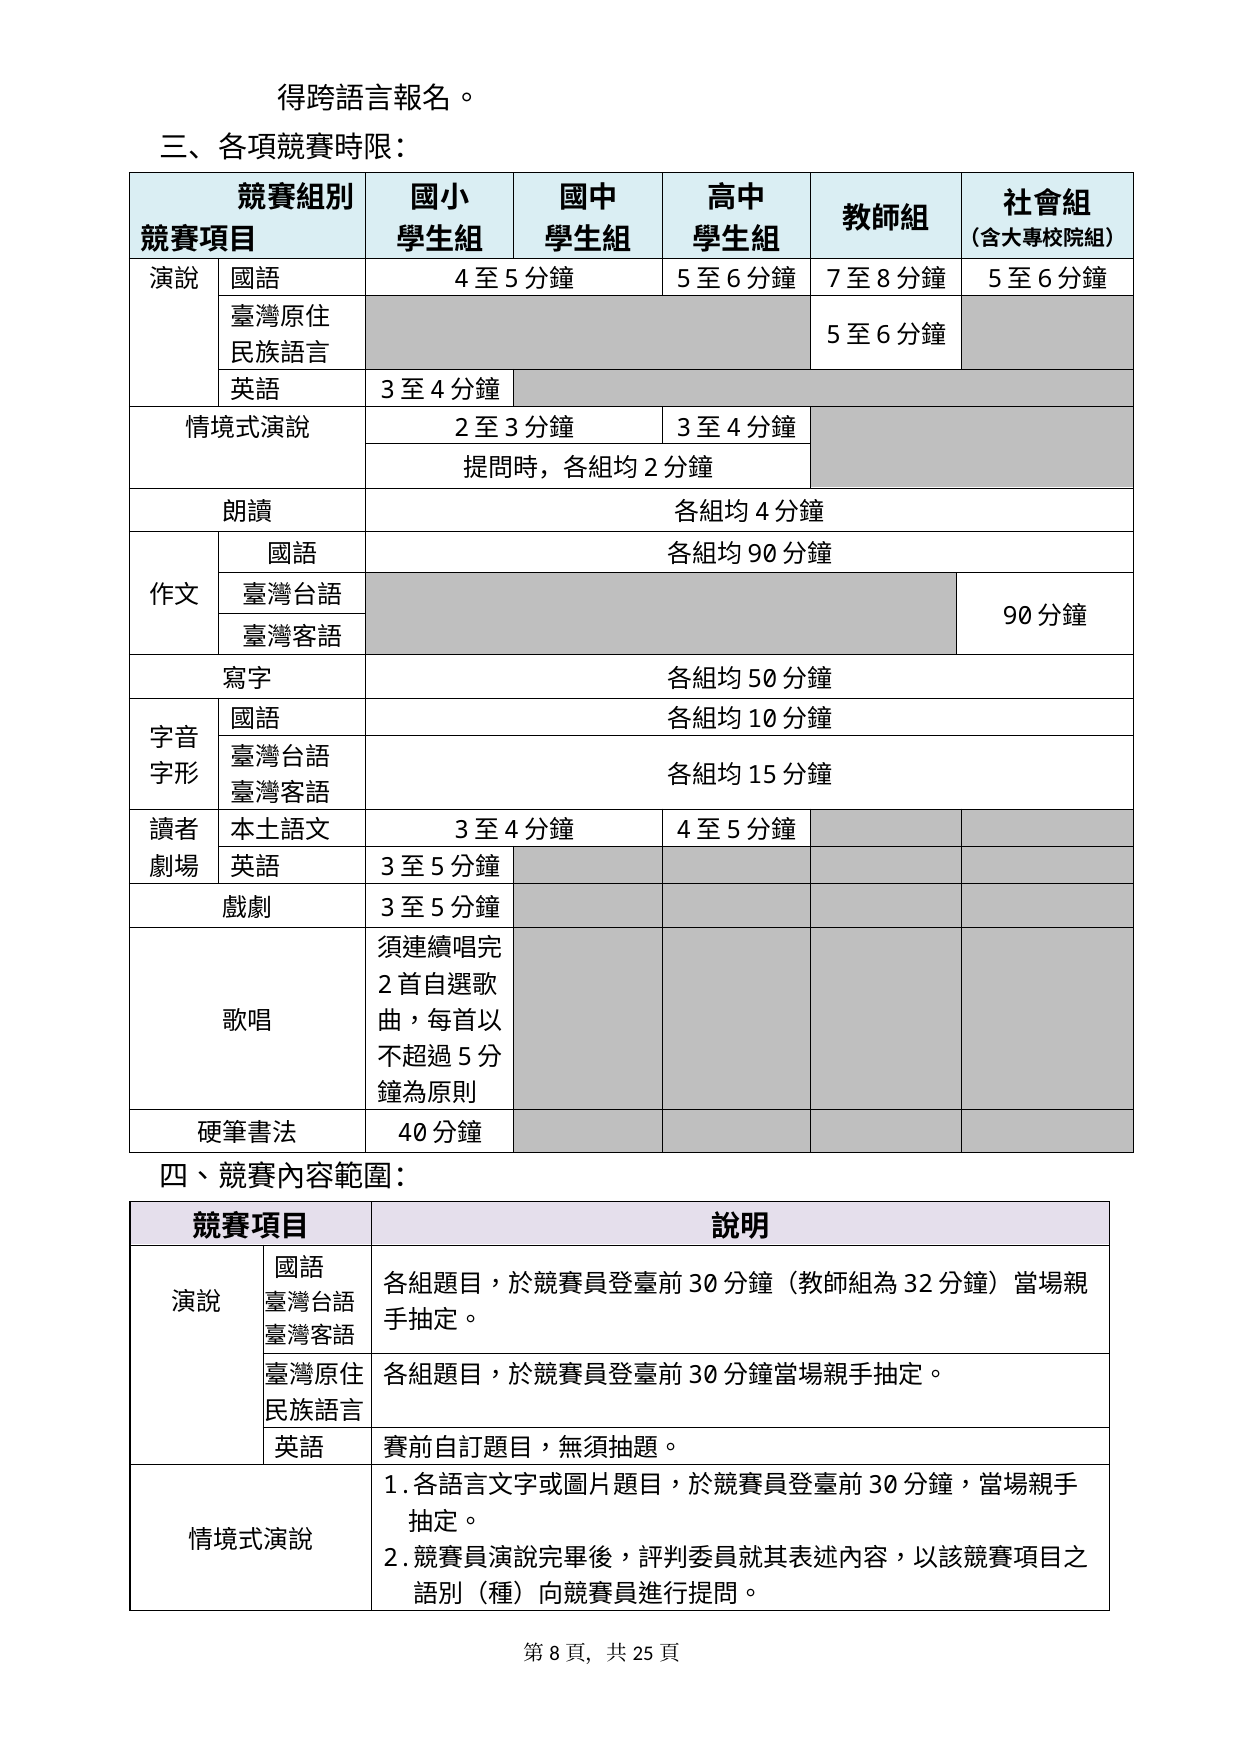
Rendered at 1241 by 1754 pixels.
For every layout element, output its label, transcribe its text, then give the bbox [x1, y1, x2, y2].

table_cell 7至8分鐘 [811, 259, 961, 295]
table_cell [514, 847, 662, 883]
table_cell [811, 1110, 961, 1152]
table_cell 情境式演說 [131, 1465, 371, 1610]
list 各競賽員每年每人以參加1項為限，不得跨組、跨語言、跨項目報名，違者取消競賽資格，惟國小階段全校普通班班級數在12班以下之學校（採計該校114學年度普通班班級數）所屬競賽員，得跨語言報名。 [188, 75, 1110, 117]
table_cell 臺灣台語 [219, 573, 365, 613]
table_cell 4至5分鐘 [663, 810, 810, 846]
table_header 高中 學生組 [663, 173, 810, 258]
table_cell [663, 884, 810, 927]
table_cell 寫字 [130, 655, 365, 698]
table_cell [366, 573, 956, 654]
table_header 說明 [372, 1202, 1109, 1244]
table_cell [130, 295, 218, 369]
table_cell 國語 [219, 532, 365, 572]
table_cell 各組均90分鐘 [366, 532, 1133, 572]
table_cell 字音 字形 [130, 699, 218, 808]
table_cell 3至5分鐘 [366, 847, 513, 883]
table_cell 5至6分鐘 [663, 259, 810, 295]
table_header 競賽項目 [131, 1202, 371, 1244]
table_cell [130, 369, 218, 406]
table_cell [962, 884, 1133, 927]
table_cell [962, 1110, 1133, 1152]
table_cell 臺灣原住民族語言 [219, 296, 365, 369]
table_cell [962, 847, 1133, 883]
table_cell 歌唱 [130, 928, 365, 1109]
table_header 國中 學生組 [514, 173, 662, 258]
table_cell 3至4分鐘 [366, 370, 513, 406]
table_cell 本土語文 [219, 810, 365, 846]
table_cell [514, 1110, 662, 1152]
table_cell [514, 370, 1133, 406]
table_cell 演說 [130, 259, 218, 295]
table_cell [811, 810, 961, 846]
table_cell 演說 [131, 1246, 263, 1353]
table_cell [131, 1427, 263, 1464]
table_cell 5至6分鐘 [811, 296, 961, 369]
table_cell 硬筆書法 [130, 1110, 365, 1152]
table_cell [663, 928, 810, 1109]
table_cell 各組均15分鐘 [366, 736, 1133, 808]
table_cell [811, 847, 961, 883]
table_cell 國語 [219, 259, 365, 295]
table_header 國小 學生組 [366, 173, 513, 258]
table_cell [366, 296, 810, 369]
table_cell 各組均4分鐘 [366, 489, 1133, 531]
table_cell [811, 928, 961, 1109]
table_cell 提問時，各組均2分鐘 [366, 444, 810, 487]
table_cell [514, 928, 662, 1109]
table_cell [811, 407, 1133, 443]
table_cell [130, 443, 365, 487]
table_cell 臺灣台語 臺灣客語 [219, 736, 365, 808]
table_cell 須連續唱完2首自選歌曲，每首以不超過5分鐘為原則 [366, 928, 513, 1109]
table_cell 2至3分鐘 [366, 407, 662, 443]
table_cell 英語 [264, 1428, 371, 1464]
table_header 競賽組別 競賽項目 [130, 173, 365, 258]
table_cell 臺灣原住民族語言 [264, 1354, 371, 1427]
text 三、各項競賽時限： [159, 123, 1110, 166]
table_cell [811, 443, 1133, 487]
table_cell 各組均10分鐘 [366, 699, 1133, 735]
table_cell 3至4分鐘 [366, 810, 662, 846]
table_cell 90分鐘 [957, 573, 1133, 654]
table_cell 讀者 劇場 [130, 810, 218, 883]
table_cell 戲劇 [130, 884, 365, 927]
table_cell 4至5分鐘 [366, 259, 662, 295]
table_header 教師組 [811, 173, 961, 258]
table_cell [663, 1110, 810, 1152]
table_cell 英語 [219, 370, 365, 406]
table_cell [663, 847, 810, 883]
table_cell 5至6分鐘 [962, 259, 1133, 295]
table_cell 臺灣客語 [219, 614, 365, 654]
table_cell 英語 [219, 847, 365, 883]
table_cell [962, 296, 1133, 369]
table_cell [811, 884, 961, 927]
table_cell 情境式演說 [130, 407, 365, 443]
table_cell [962, 928, 1133, 1109]
table_cell 國語 臺灣台語 臺灣客語 [264, 1246, 371, 1353]
table_cell 作文 [130, 532, 218, 654]
table_cell 40分鐘 [366, 1110, 513, 1152]
table_cell [514, 884, 662, 927]
text 四、競賽內容範圍： [159, 1153, 1110, 1195]
table_cell 國語 [219, 699, 365, 735]
table_cell 3至4分鐘 [663, 407, 810, 443]
table_cell 賽前自訂題目，無須抽題。 [372, 1428, 1109, 1464]
table_cell 1.各語言文字或圖片題目，於競賽員登臺前30分鐘，當場親手抽定。 2.競賽員演說完畢後，評判委員就其表述內容，以該競賽項目之 語別（種）向競賽員進行提問。 [372, 1465, 1109, 1610]
table_header 社會組 （含大專校院組） [962, 173, 1133, 258]
table_cell 各組題目，於競賽員登臺前30分鐘當場親手抽定。 [372, 1354, 1109, 1427]
table_cell 朗讀 [130, 489, 365, 531]
table_cell [131, 1353, 263, 1427]
table_cell [962, 810, 1133, 846]
table_cell 3至5分鐘 [366, 884, 513, 927]
table_cell 各組題目，於競賽員登臺前30分鐘（教師組為32分鐘）當場親手抽定。 [372, 1246, 1109, 1353]
table_cell 各組均50分鐘 [366, 655, 1133, 698]
